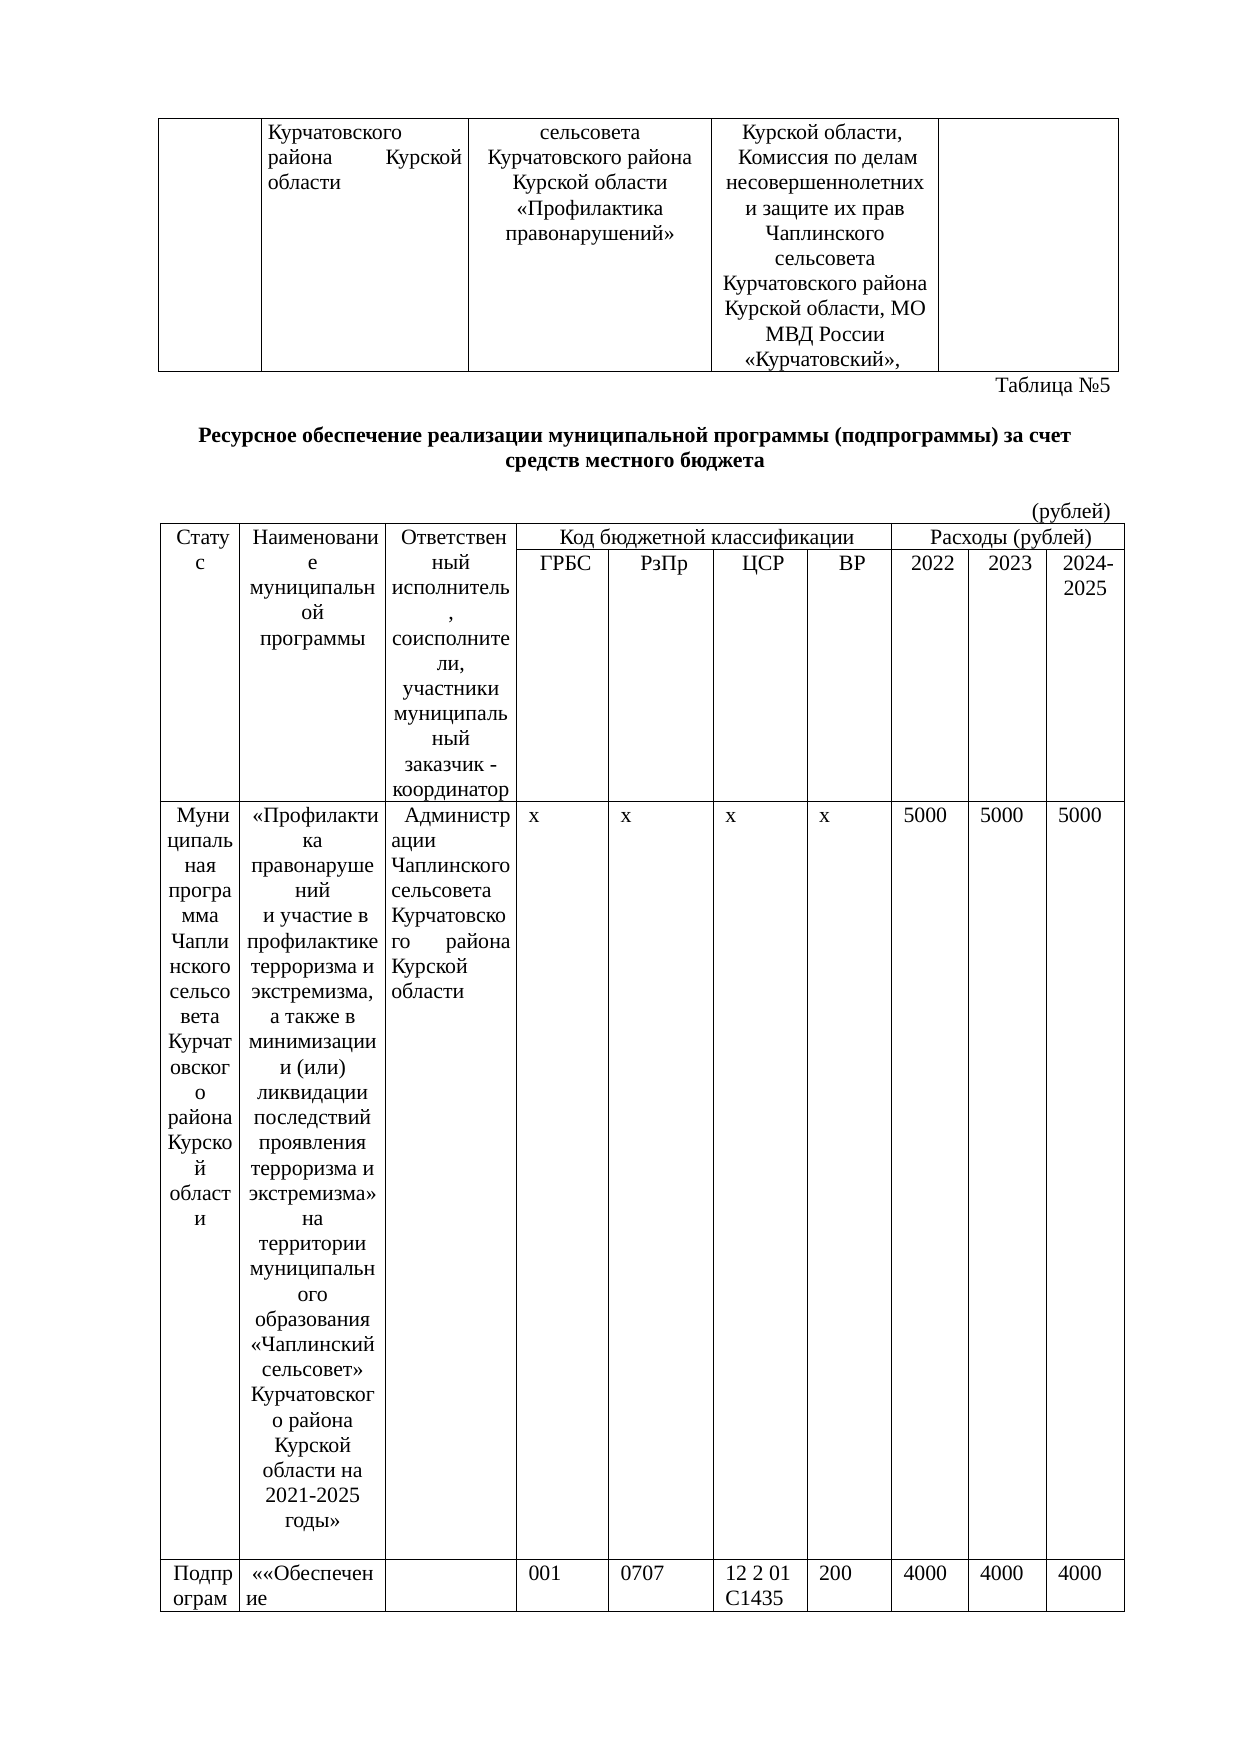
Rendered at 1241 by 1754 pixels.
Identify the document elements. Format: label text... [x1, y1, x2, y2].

table_cell 5000 [892, 802, 968, 1559]
table_header Код бюджетной классификации [517, 524, 891, 549]
table_header Расходы (рублей) [892, 524, 1124, 549]
table_cell 2024-2025 [1047, 550, 1124, 801]
table_cell ГРБС [517, 550, 608, 801]
table_cell РзПр [609, 550, 713, 801]
table_cell сельсовета Курчатовского района Курской области «Профилактика правонарушений» [469, 119, 711, 371]
table_cell 12 2 01 С1435 [714, 1560, 807, 1611]
table_cell 0707 [609, 1560, 713, 1611]
table_cell 5000 [1047, 802, 1124, 1559]
table_cell ЦСР [714, 550, 807, 801]
table_cell [386, 1560, 516, 1611]
table_cell х [808, 802, 891, 1559]
table_cell Курчатовского района Курской области [262, 119, 468, 371]
table_cell 4000 [969, 1560, 1046, 1611]
table_cell Курской области, Комиссия по делам несовершеннолетних и защите их прав Чаплинского сельсовета Курчатовского района Курской области, МО МВД России «Курчатовский», [712, 119, 938, 371]
table_cell ««Обеспечение [240, 1560, 385, 1611]
table_cell Администрации Чаплинского сельсовета Курчатовского района Курской области [386, 802, 516, 1559]
table_header Ответственный исполнитель, соисполнители, участники муниципальный заказчик - координатор [386, 524, 516, 801]
table_cell 4000 [892, 1560, 968, 1611]
text Ресурсное обеспечение реализации муниципальной программы (подпрограммы) за счет средств местного бюджета [159, 422, 1110, 472]
text Таблица №5 [159, 372, 1110, 397]
table_cell [939, 119, 1118, 371]
table_cell 2022 [892, 550, 968, 801]
table_cell ВР [808, 550, 891, 801]
table_cell 200 [808, 1560, 891, 1611]
table_cell Подпрограм [161, 1560, 239, 1611]
table_header Статус [161, 524, 239, 801]
table_cell х [517, 802, 608, 1559]
table_cell х [714, 802, 807, 1559]
table_header Наименование муниципальной программы [240, 524, 385, 801]
table_cell Муниципальная программа Чаплинского сельсовета Курчатовского района Курской области [161, 802, 239, 1559]
text (рублей) [159, 498, 1110, 523]
table_cell [159, 119, 261, 371]
table_cell «Профилактика правонарушений и участие в профилактике терроризма и экстремизма, а также в минимизации и (или) ликвидации последствий проявления терроризма и экстремизма» на территории муниципального образования «Чаплинский сельсовет» Курчатовского района Курской области на 2021-2025 годы» [240, 802, 385, 1559]
table_cell 2023 [969, 550, 1046, 801]
table_cell 5000 [969, 802, 1046, 1559]
table_cell 4000 [1047, 1560, 1124, 1611]
table_cell х [609, 802, 713, 1559]
table_cell 001 [517, 1560, 608, 1611]
